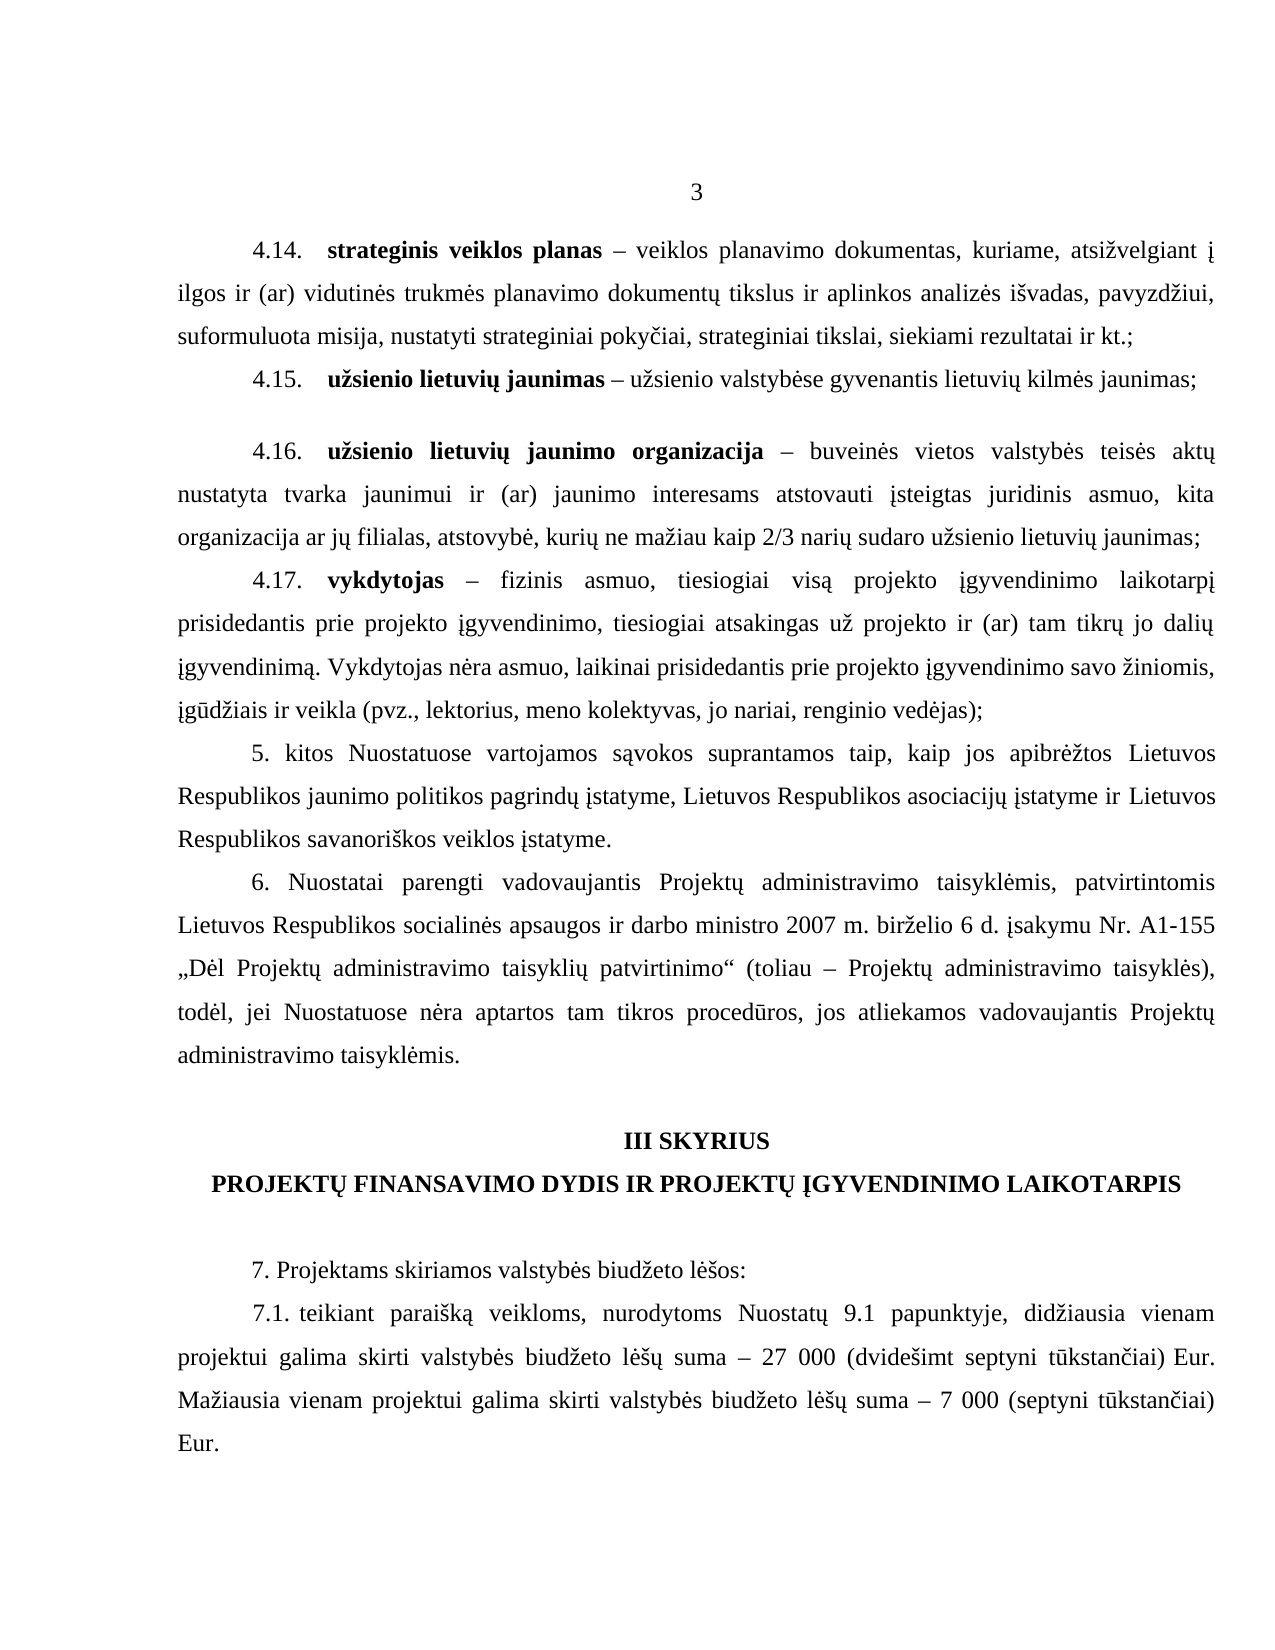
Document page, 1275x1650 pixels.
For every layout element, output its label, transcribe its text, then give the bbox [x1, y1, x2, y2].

text 4.17. vykdytojas – fizinis asmuo, tiesiogiai visą projekto įgyvendinimo laikotarpį prisidedantis prie projekto įgyvendinimo, tiesiogiai atsakingas už projekto ir (ar) tam tikrų jo dalių įgyvendinimą. Vykdytojas nėra asmuo, laikinai prisidedantis prie projekto įgyvendinimo savo žiniomis, įgūdžiais ir veikla (pvz., lektorius, meno kolektyvas, jo nariai, renginio vedėjas); [177, 565, 1216, 723]
text 4.16. užsienio lietuvių jaunimo organizacija – buveinės vietos valstybės teisės aktų nustatyta tvarka jaunimui ir (ar) jaunimo interesams atstovauti įsteigtas juridinis asmuo, kita organizacija ar jų filialas, atstovybė, kurių ne mažiau kaip 2/3 narių sudaro užsienio lietuvių jaunimas; [177, 436, 1216, 551]
text III SKYRIUS [177, 1126, 1216, 1155]
text PROJEKTŲ FINANSAVIMO DYDIS IR PROJEKTŲ ĮGYVENDINIMO LAIKOTARPIS [177, 1169, 1216, 1198]
text 5. kitos Nuostatuose vartojamos sąvokos suprantamos taip, kaip jos apibrėžtos Lietuvos Respublikos jaunimo politikos pagrindų įstatyme, Lietuvos Respublikos asociacijų įstatyme ir Lietuvos Respublikos savanoriškos veiklos įstatyme. [177, 738, 1216, 853]
text 7. Projektams skiriamos valstybės biudžeto lėšos: [177, 1255, 1216, 1284]
text 7.1. teikiant paraišką veikloms, nurodytoms Nuostatų 9.1 papunktyje, didžiausia vienam projektui galima skirti valstybės biudžeto lėšų suma – 27 000 (dvidešimt septyni tūkstančiai) Eur. Mažiausia vienam projektui galima skirti valstybės biudžeto lėšų suma – 7 000 (septyni tūkstančiai) Eur. [177, 1298, 1216, 1457]
text 6. Nuostatai parengti vadovaujantis Projektų administravimo taisyklėmis, patvirtintomis Lietuvos Respublikos socialinės apsaugos ir darbo ministro 2007 m. birželio 6 d. įsakymu Nr. A1-155 „Dėl Projektų administravimo taisyklių patvirtinimo“ (toliau – Projektų administravimo taisyklės), todėl, jei Nuostatuose nėra aptartos tam tikros procedūros, jos atliekamos vadovaujantis Projektų administravimo taisyklėmis. [177, 867, 1216, 1068]
text 4.15. užsienio lietuvių jaunimas – užsienio valstybėse gyvenantis lietuvių kilmės jaunimas; [177, 364, 1216, 393]
text 4.14. strateginis veiklos planas – veiklos planavimo dokumentas, kuriame, atsižvelgiant į ilgos ir (ar) vidutinės trukmės planavimo dokumentų tikslus ir aplinkos analizės išvadas, pavyzdžiui, suformuluota misija, nustatyti strateginiai pokyčiai, strateginiai tikslai, siekiami rezultatai ir kt.; [177, 235, 1216, 350]
